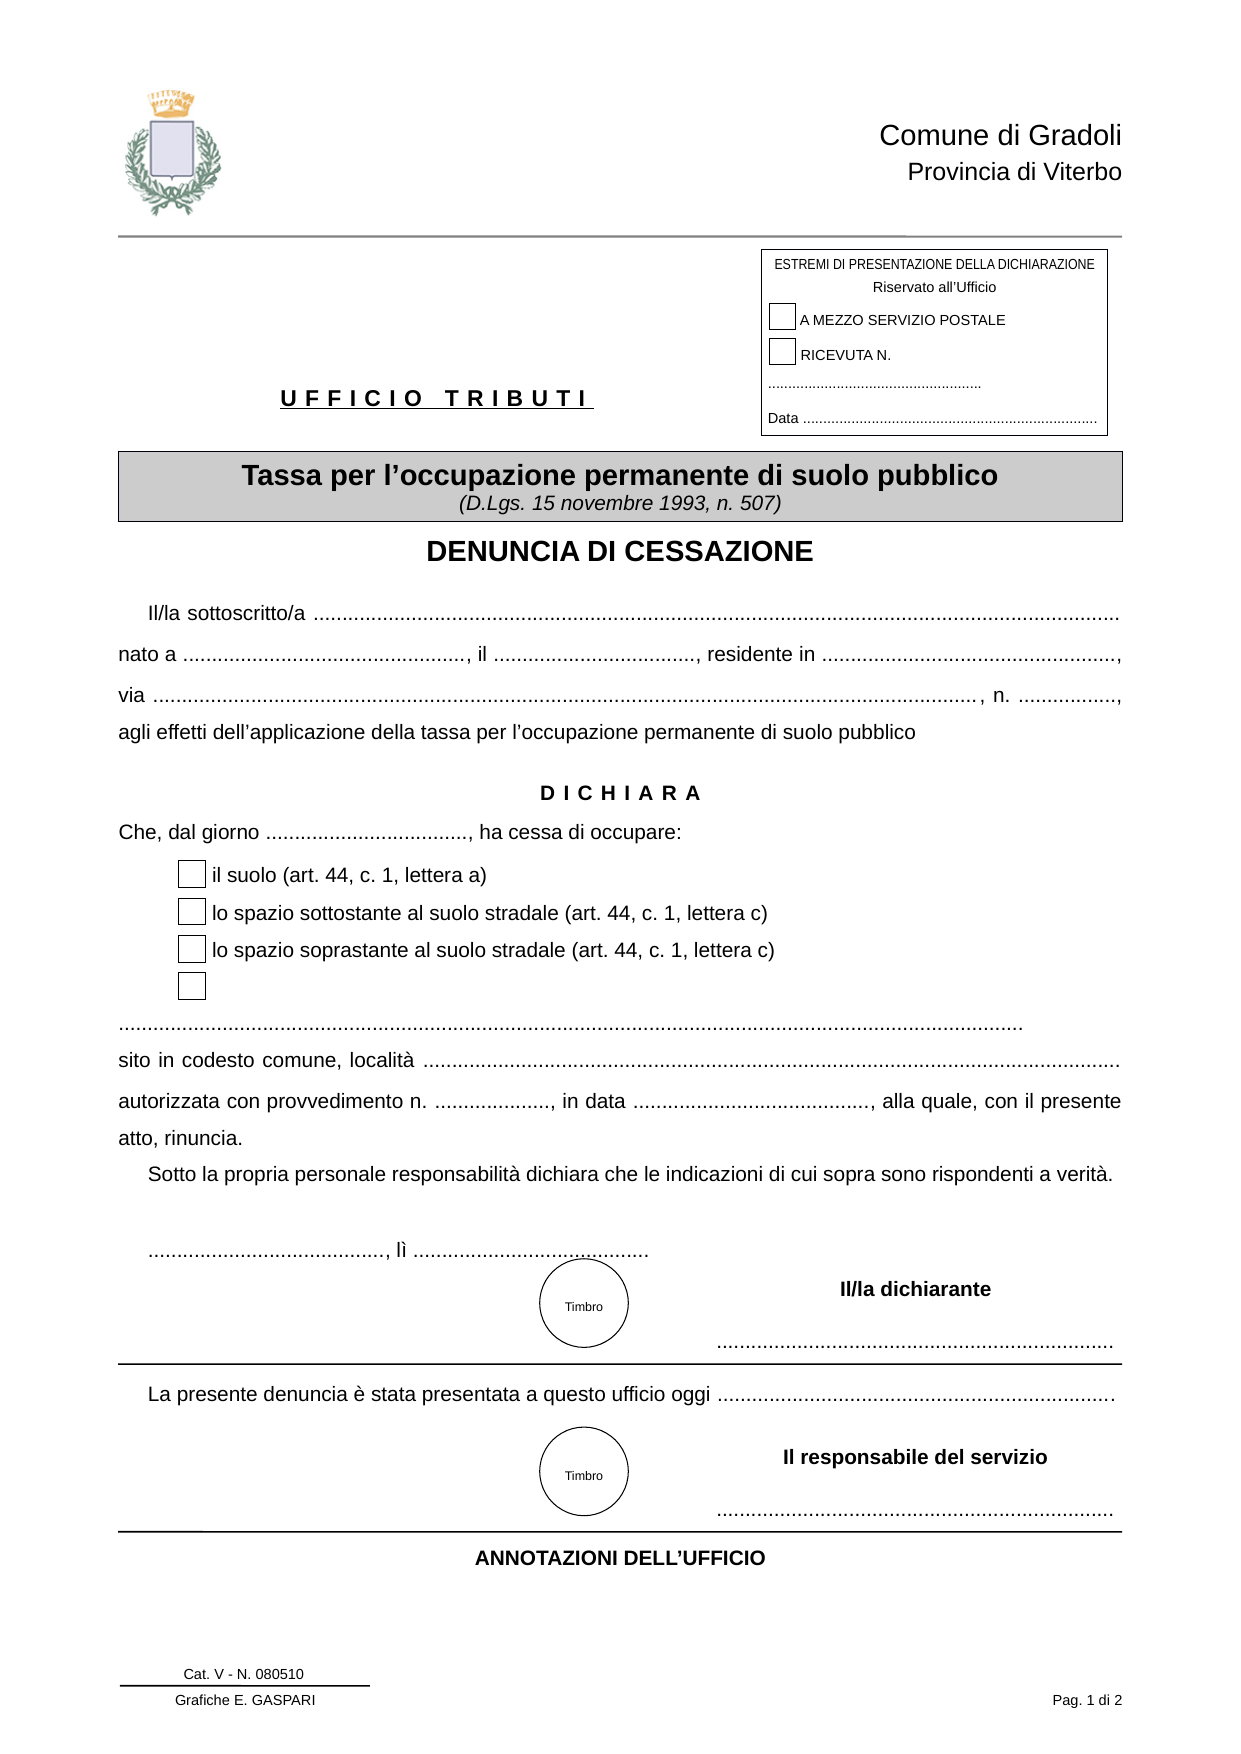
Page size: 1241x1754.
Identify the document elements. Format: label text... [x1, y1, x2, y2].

text [1108, 385, 1122, 412]
text La presente denuncia è stata presentata a questo ufficio oggi ..................................................................... [118, 1378, 1122, 1406]
text Provincia di Viterbo [224, 157, 1122, 185]
picture [122, 87, 224, 219]
text Sotto la propria personale responsabilità dichiara che le indicazioni di cui sopra sono rispondenti a verità. [118, 1162, 1122, 1186]
subtitle Il/la dichiarante [709, 1277, 1122, 1301]
text sito in codesto comune, località ......................................................................................................................... autorizzata con provvedimento n. ...................., in data ........................................., alla quale, con il presente atto, rinuncia. [118, 1044, 1122, 1150]
table_header ESTREMI DI PRESENTAZIONE DELLA DICHIARAZIONE Riservato all’Ufficio A MEZZO SERVIZIO POSTALE RICEVUTA N. ..................................................... Data ......................................................................... [762, 250, 1107, 435]
text Che, dal giorno ..................................., ha cessa di occupare: [118, 816, 1122, 845]
text lo spazio soprastante al suolo stradale (art. 44, c. 1, lettera c) [118, 934, 1117, 963]
text DICHIARA [118, 780, 1122, 804]
text ............................................................................................................................................................. [118, 971, 1117, 1036]
subtitle Il responsabile del servizio [709, 1445, 1122, 1469]
text Il/la sottoscritto/a ............................................................................................................................................ nato a ................................................., il ..................................., residente in ..................................................., via ..............................................................................................................................................., n. ................., agli effetti dell’applicazione della tassa per l’occupazione permanente di suolo pubblico [118, 597, 1122, 743]
text lo spazio sottostante al suolo stradale (art. 44, c. 1, lettera c) [118, 897, 1117, 926]
table_header Tassa per l’occupazione permanente di suolo pubblico (D.Lgs. 15 novembre 1993, n. 507) [119, 452, 1122, 521]
text ANNOTAZIONI DELL’UFFICIO [118, 1545, 1122, 1569]
text ..................................................................... [709, 1325, 1122, 1354]
text il suolo (art. 44, c. 1, lettera a) [118, 859, 1117, 888]
text ..................................................................... [709, 1493, 1122, 1521]
text UFFICIO TRIBUTI [118, 385, 761, 412]
text DENUNCIA DI CESSAZIONE [118, 534, 1122, 568]
text Comune di Gradoli [224, 118, 1122, 152]
text ........................................., lì ......................................... [118, 1234, 1122, 1263]
